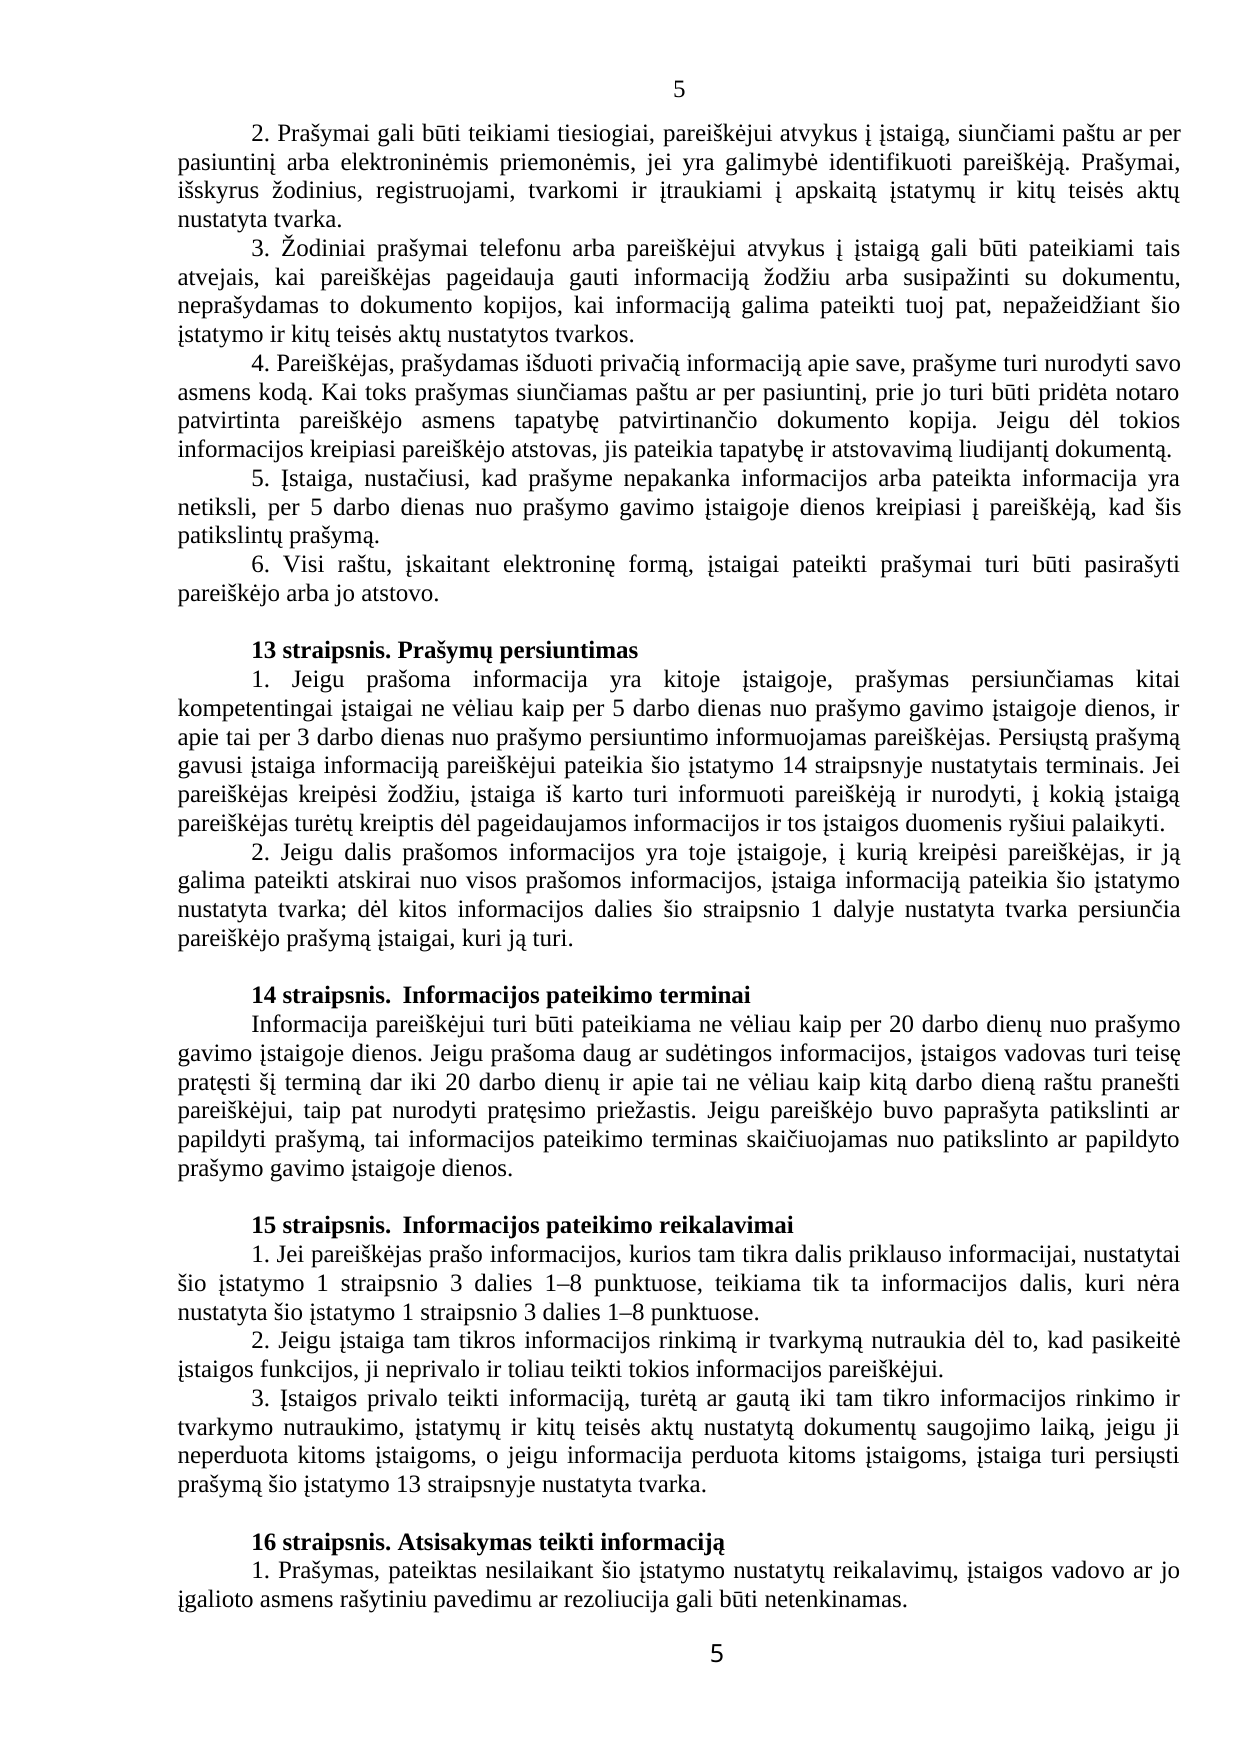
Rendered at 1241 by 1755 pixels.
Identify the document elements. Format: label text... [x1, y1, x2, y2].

text 4. Pareiškėjas, prašydamas išduoti privačią informaciją apie save, prašyme turi nurodyti savo asmens kodą. Kai toks prašymas siunčiamas paštu ar per pasiuntinį, prie jo turi būti pridėta notaro patvirtinta pareiškėjo asmens tapatybę patvirtinančio dokumento kopija. Jeigu dėl tokios informacijos kreipiasi pareiškėjo atstovas, jis pateikia tapatybę ir atstovavimą liudijantį dokumentą. [177, 348, 1181, 463]
text 15 straipsnis. Informacijos pateikimo reikalavimai [177, 1211, 1181, 1239]
text 2. Prašymai gali būti teikiami tiesiogiai, pareiškėjui atvykus į įstaigą, siunčiami paštu ar per pasiuntinį arba elektroninėmis priemonėmis, jei yra galimybė identifikuoti pareiškėją. Prašymai, išskyrus žodinius, registruojami, tvarkomi ir įtraukiami į apskaitą įstatymų ir kitų teisės aktų nustatyta tvarka. [177, 118, 1181, 233]
text 2. Jeigu įstaiga tam tikros informacijos rinkimą ir tvarkymą nutraukia dėl to, kad pasikeitė įstaigos funkcijos, ji neprivalo ir toliau teikti tokios informacijos pareiškėjui. [177, 1326, 1181, 1383]
text 1. Jei pareiškėjas prašo informacijos, kurios tam tikra dalis priklauso informacijai, nustatytai šio įstatymo 1 straipsnio 3 dalies 1–8 punktuose, teikiama tik ta informacijos dalis, kuri nėra nustatyta šio įstatymo 1 straipsnio 3 dalies 1–8 punktuose. [177, 1239, 1181, 1326]
text Informacija pareiškėjui turi būti pateikiama ne vėliau kaip per 20 darbo dienų nuo prašymo gavimo įstaigoje dienos. Jeigu prašoma daug ar sudėtingos informacijos, įstaigos vadovas turi teisę pratęsti šį terminą dar iki 20 darbo dienų ir apie tai ne vėliau kaip kitą darbo dieną raštu pranešti pareiškėjui, taip pat nurodyti pratęsimo priežastis. Jeigu pareiškėjo buvo paprašyta patikslinti ar papildyti prašymą, tai informacijos pateikimo terminas skaičiuojamas nuo patikslinto ar papildyto prašymo gavimo įstaigoje dienos. [177, 1009, 1181, 1182]
text 1. Jeigu prašoma informacija yra kitoje įstaigoje, prašymas persiunčiamas kitai kompetentingai įstaigai ne vėliau kaip per 5 darbo dienas nuo prašymo gavimo įstaigoje dienos, ir apie tai per 3 darbo dienas nuo prašymo persiuntimo informuojamas pareiškėjas. Persiųstą prašymą gavusi įstaiga informaciją pareiškėjui pateikia šio įstatymo 14 straipsnyje nustatytais terminais. Jei pareiškėjas kreipėsi žodžiu, įstaiga iš karto turi informuoti pareiškėją ir nurodyti, į kokią įstaigą pareiškėjas turėtų kreiptis dėl pageidaujamos informacijos ir tos įstaigos duomenis ryšiui palaikyti. [177, 664, 1181, 837]
text 14 straipsnis. Informacijos pateikimo terminai [177, 981, 1181, 1009]
text 6. Visi raštu, įskaitant elektroninę formą, įstaigai pateikti prašymai turi būti pasirašyti pareiškėjo arba jo atstovo. [177, 549, 1181, 607]
text 3. Įstaigos privalo teikti informaciją, turėtą ar gautą iki tam tikro informacijos rinkimo ir tvarkymo nutraukimo, įstatymų ir kitų teisės aktų nustatytą dokumentų saugojimo laiką, jeigu ji neperduota kitoms įstaigoms, o jeigu informacija perduota kitoms įstaigoms, įstaiga turi persiųsti prašymą šio įstatymo 13 straipsnyje nustatyta tvarka. [177, 1383, 1181, 1498]
text 13 straipsnis. Prašymų persiuntimas [177, 636, 1181, 664]
text 16 straipsnis. Atsisakymas teikti informaciją [177, 1527, 1181, 1556]
text 3. Žodiniai prašymai telefonu arba pareiškėjui atvykus į įstaigą gali būti pateikiami tais atvejais, kai pareiškėjas pageidauja gauti informaciją žodžiu arba susipažinti su dokumentu, neprašydamas to dokumento kopijos, kai informaciją galima pateikti tuoj pat, nepažeidžiant šio įstatymo ir kitų teisės aktų nustatytos tvarkos. [177, 233, 1181, 348]
text 2. Jeigu dalis prašomos informacijos yra toje įstaigoje, į kurią kreipėsi pareiškėjas, ir ją galima pateikti atskirai nuo visos prašomos informacijos, įstaiga informaciją pateikia šio įstatymo nustatyta tvarka; dėl kitos informacijos dalies šio straipsnio 1 dalyje nustatyta tvarka persiunčia pareiškėjo prašymą įstaigai, kuri ją turi. [177, 837, 1181, 952]
text 1. Prašymas, pateiktas nesilaikant šio įstatymo nustatytų reikalavimų, įstaigos vadovo ar jo įgalioto asmens rašytiniu pavedimu ar rezoliucija gali būti netenkinamas. [177, 1556, 1181, 1613]
text 5. Įstaiga, nustačiusi, kad prašyme nepakanka informacijos arba pateikta informacija yra netiksli, per 5 darbo dienas nuo prašymo gavimo įstaigoje dienos kreipiasi į pareiškėją, kad šis patikslintų prašymą. [177, 463, 1181, 549]
